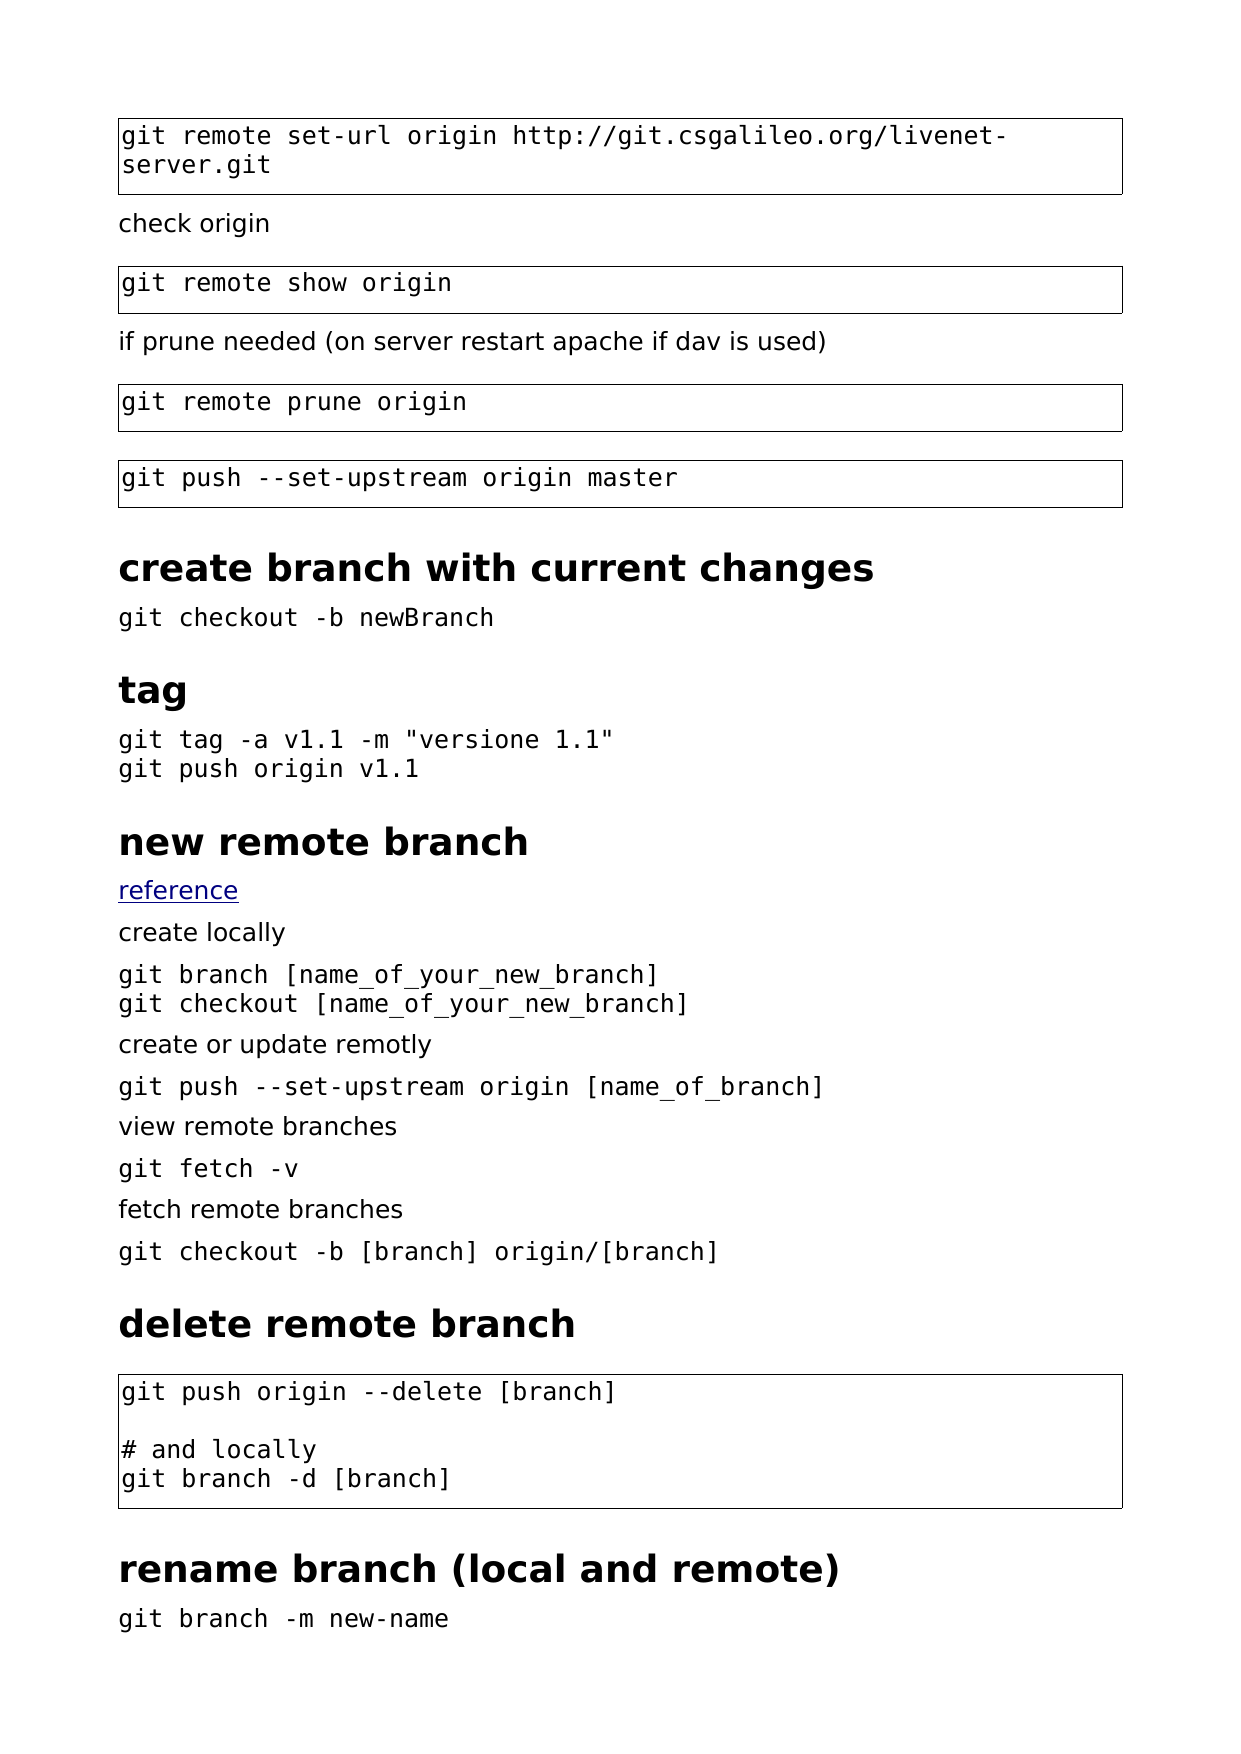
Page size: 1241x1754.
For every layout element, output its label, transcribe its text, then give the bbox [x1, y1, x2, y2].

text check origin [118, 209, 1122, 238]
text create or update remotly [118, 1030, 1122, 1059]
text git checkout -b newBranch [118, 603, 1122, 632]
text view remote branches [118, 1113, 1122, 1142]
table_header git push origin --delete [branch] # and locally git branch -d [branch] [119, 1375, 1122, 1508]
table_header git remote prune origin [119, 385, 1122, 431]
subtitle new remote branch [118, 820, 1122, 864]
text git branch [name_of_your_new_branch] git checkout [name_of_your_new_branch] [118, 960, 1122, 1018]
text git checkout -b [branch] origin/[branch] [118, 1237, 1122, 1266]
text git fetch -v [118, 1154, 1122, 1183]
subtitle delete remote branch [118, 1303, 1122, 1346]
text git tag -a v1.1 -m "versione 1.1" git push origin v1.1 [118, 725, 1122, 784]
subtitle tag [118, 669, 1122, 713]
text create locally [118, 918, 1122, 947]
subtitle rename branch (local and remote) [118, 1548, 1122, 1592]
table_header git remote show origin [119, 267, 1122, 312]
table_header git remote set-url origin http://git.csgalileo.org/livenet-server.git [119, 119, 1122, 194]
subtitle create branch with current changes [118, 547, 1122, 591]
text if prune needed (on server restart apache if dav is used) [118, 327, 1122, 356]
text git push --set-upstream origin [name_of_branch] [118, 1072, 1122, 1101]
text fetch remote branches [118, 1195, 1122, 1224]
text git branch -m new-name [118, 1604, 1122, 1633]
text reference [118, 877, 1122, 906]
table_header git push --set-upstream origin master [119, 461, 1122, 507]
